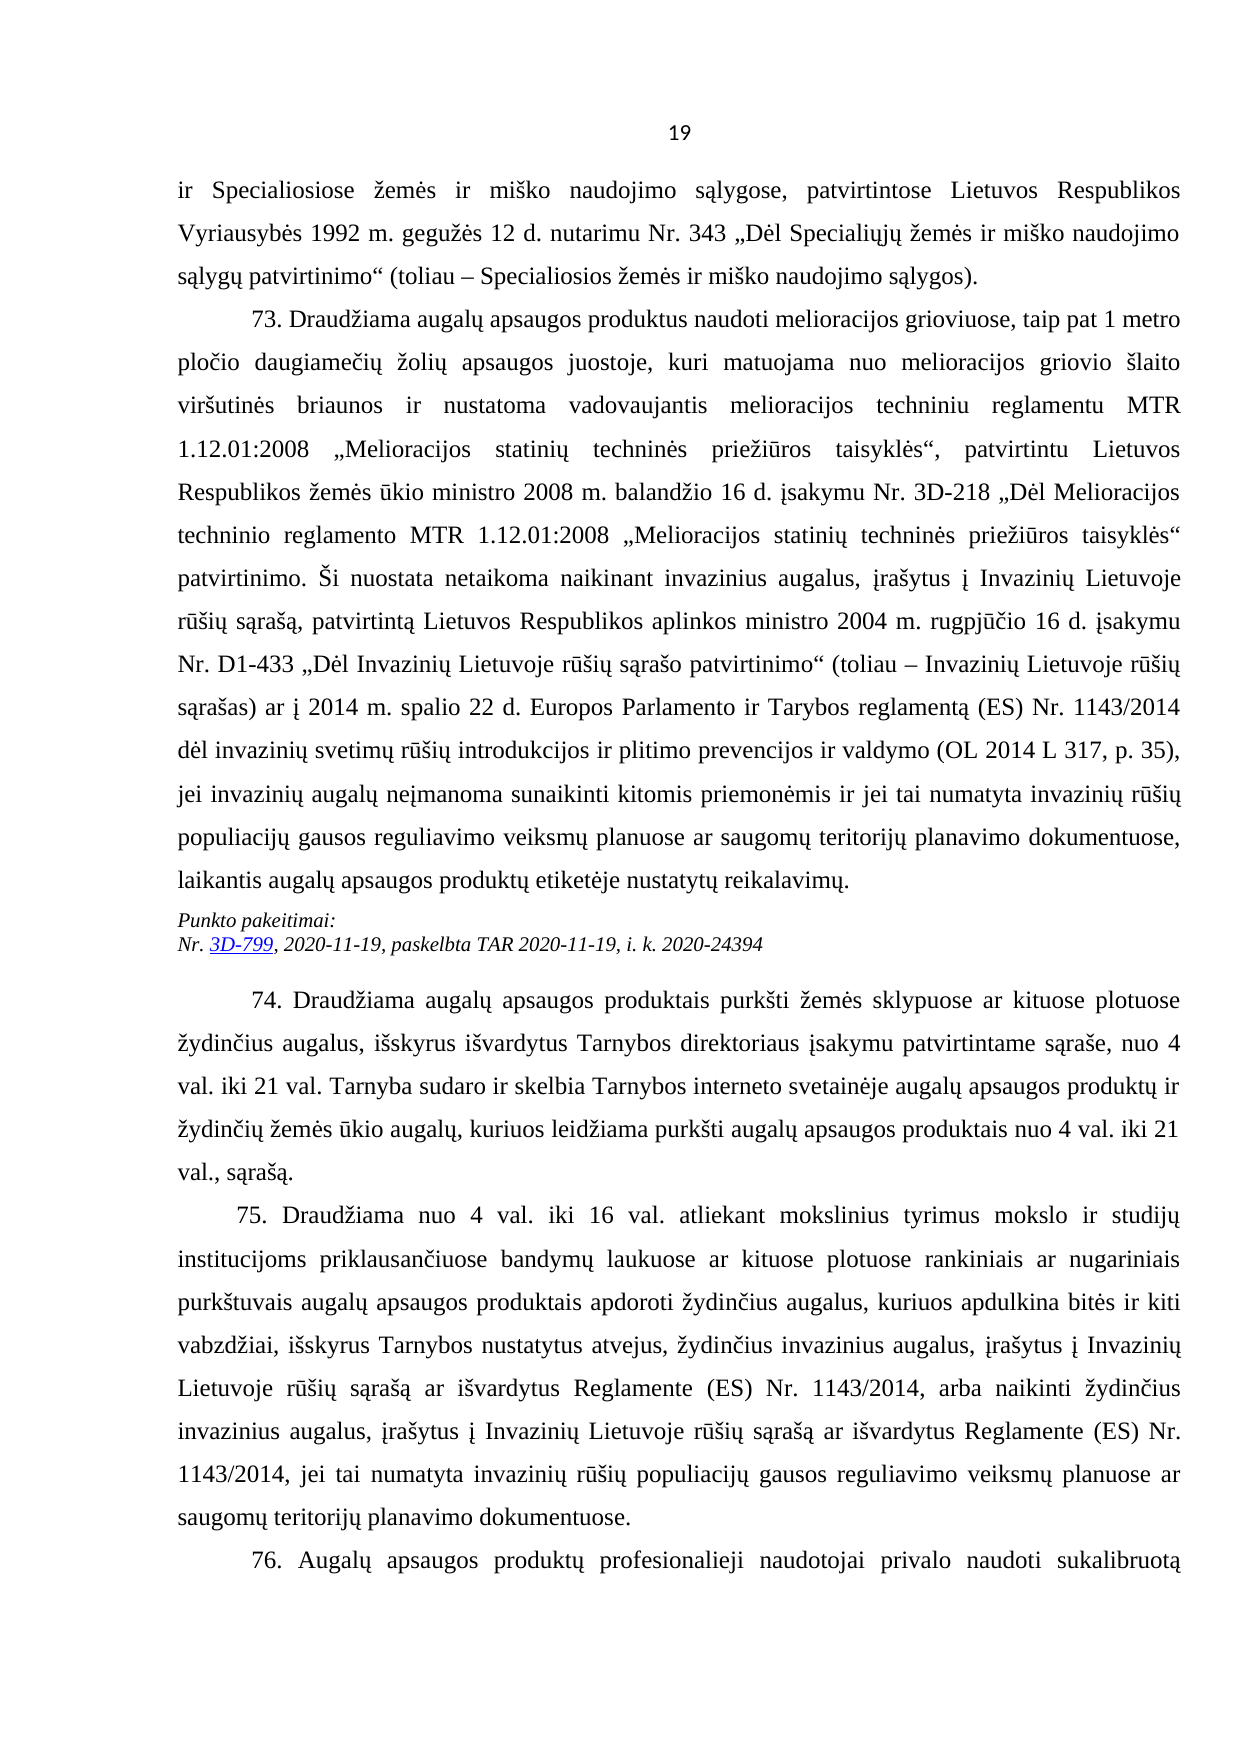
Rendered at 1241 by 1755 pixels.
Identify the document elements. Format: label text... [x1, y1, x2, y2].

text 73. Draudžiama augalų apsaugos produktus naudoti melioracijos grioviuose, taip pat 1 metro pločio daugiamečių žolių apsaugos juostoje, kuri matuojama nuo melioracijos griovio šlaito viršutinės briaunos ir nustatoma vadovaujantis melioracijos techniniu reglamentu MTR 1.12.01:2008 „Melioracijos statinių techninės priežiūros taisyklės“, patvirtintu Lietuvos Respublikos žemės ūkio ministro 2008 m. balandžio 16 d. įsakymu Nr. 3D-218 „Dėl Melioracijos techninio reglamento MTR 1.12.01:2008 „Melioracijos statinių techninės priežiūros taisyklės“ patvirtinimo. Ši nuostata netaikoma naikinant invazinius augalus, įrašytus į Invazinių Lietuvoje rūšių sąrašą, patvirtintą Lietuvos Respublikos aplinkos ministro 2004 m. rugpjūčio 16 d. įsakymu Nr. D1-433 „Dėl Invazinių Lietuvoje rūšių sąrašo patvirtinimo“ (toliau – Invazinių Lietuvoje rūšių sąrašas) ar į 2014 m. spalio 22 d. Europos Parlamento ir Tarybos reglamentą (ES) Nr. 1143/2014 dėl invazinių svetimų rūšių introdukcijos ir plitimo prevencijos ir valdymo (OL 2014 L 317, p. 35), jei invazinių augalų neįmanoma sunaikinti kitomis priemonėmis ir jei tai numatyta invazinių rūšių populiacijų gausos reguliavimo veiksmų planuose ar saugomų teritorijų planavimo dokumentuose, laikantis augalų apsaugos produktų etiketėje nustatytų reikalavimų. [177, 304, 1181, 894]
text 76. Augalų apsaugos produktų profesionalieji naudotojai privalo naudoti sukalibruotą [177, 1546, 1181, 1574]
text Nr. 3D-799, 2020-11-19, paskelbta TAR 2020-11-19, i. k. 2020-24394 [177, 932, 1181, 956]
text 74. Draudžiama augalų apsaugos produktais purkšti žemės sklypuose ar kituose plotuose žydinčius augalus, išskyrus išvardytus Tarnybos direktoriaus įsakymu patvirtintame sąraše, nuo 4 val. iki 21 val. Tarnyba sudaro ir skelbia Tarnybos interneto svetainėje augalų apsaugos produktų ir žydinčių žemės ūkio augalų, kuriuos leidžiama purkšti augalų apsaugos produktais nuo 4 val. iki 21 val., sąrašą. [177, 985, 1181, 1186]
text ir Specialiosiose žemės ir miško naudojimo sąlygose, patvirtintose Lietuvos Respublikos Vyriausybės 1992 m. gegužės 12 d. nutarimu Nr. 343 „Dėl Specialiųjų žemės ir miško naudojimo sąlygų patvirtinimo“ (toliau – Specialiosios žemės ir miško naudojimo sąlygos). [177, 175, 1181, 290]
text Punkto pakeitimai: [177, 908, 1181, 932]
text 75. Draudžiama nuo 4 val. iki 16 val. atliekant mokslinius tyrimus mokslo ir studijų institucijoms priklausančiuose bandymų laukuose ar kituose plotuose rankiniais ar nugariniais purkštuvais augalų apsaugos produktais apdoroti žydinčius augalus, kuriuos apdulkina bitės ir kiti vabzdžiai, išskyrus Tarnybos nustatytus atvejus, žydinčius invazinius augalus, įrašytus į Invazinių Lietuvoje rūšių sąrašą ar išvardytus Reglamente (ES) Nr. 1143/2014, arba naikinti žydinčius invazinius augalus, įrašytus į Invazinių Lietuvoje rūšių sąrašą ar išvardytus Reglamente (ES) Nr. 1143/2014, jei tai numatyta invazinių rūšių populiacijų gausos reguliavimo veiksmų planuose ar saugomų teritorijų planavimo dokumentuose. [177, 1201, 1181, 1531]
